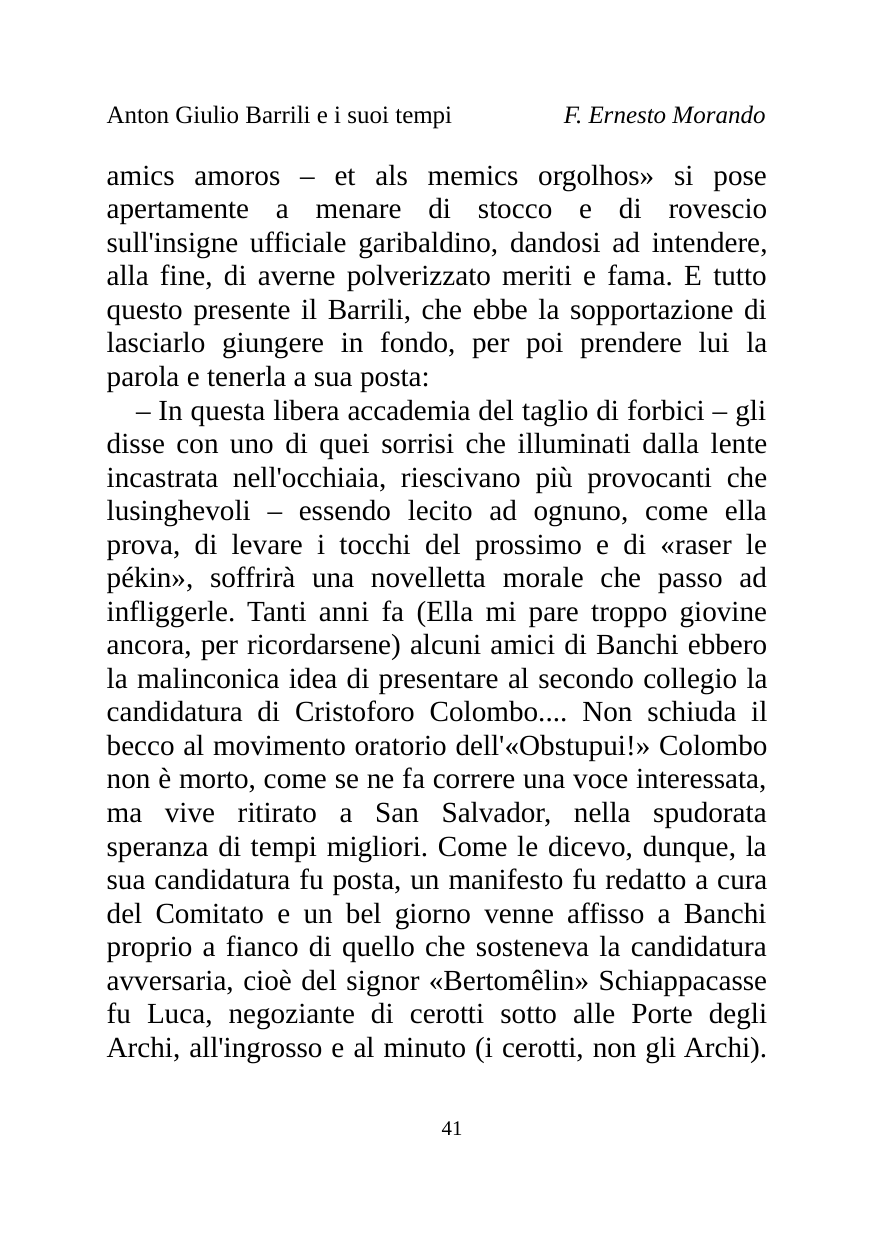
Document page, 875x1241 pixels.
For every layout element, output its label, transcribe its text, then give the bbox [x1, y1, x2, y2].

text – In questa libera accademia del taglio di forbici – gli disse con uno di quei sorrisi che illuminati dalla lente incastrata nell'occhiaia, riescivano più provocanti che lusinghevoli – essendo lecito ad ognuno, come ella prova, di levare i tocchi del prossimo e di «raser le pékin», soffrirà una novelletta morale che passo ad infliggerle. Tanti anni fa (Ella mi pare troppo giovine ancora, per ricordarsene) alcuni amici di Banchi ebbero la malinconica idea di presentare al secondo collegio la candidatura di Cristoforo Colombo.... Non schiuda il becco al movimento oratorio dell'«Obstupui!» Colombo non è morto, come se ne fa correre una voce interessata, ma vive ritirato a San Salvador, nella spudorata speranza di tempi migliori. Come le dicevo, dunque, la sua candidatura fu posta, un manifesto fu redatto a cura del Comitato e un bel giorno venne affisso a Banchi proprio a fianco di quello che sosteneva la candidatura avversaria, cioè del signor «Bertomêlin» Schiappacasse fu Luca, negoziante di cerotti sotto alle Porte degli Archi, all'ingrosso e al minuto (i cerotti, non gli Archi). [106, 393, 768, 1063]
text amics amoros – et als memics orgolhos» si pose apertamente a menare di stocco e di rovescio sull'insigne ufficiale garibaldino, dandosi ad intendere, alla fine, di averne polverizzato meriti e fama. E tutto questo presente il Barrili, che ebbe la sopportazione di lasciarlo giungere in fondo, per poi prendere lui la parola e tenerla a sua posta: [106, 158, 768, 393]
